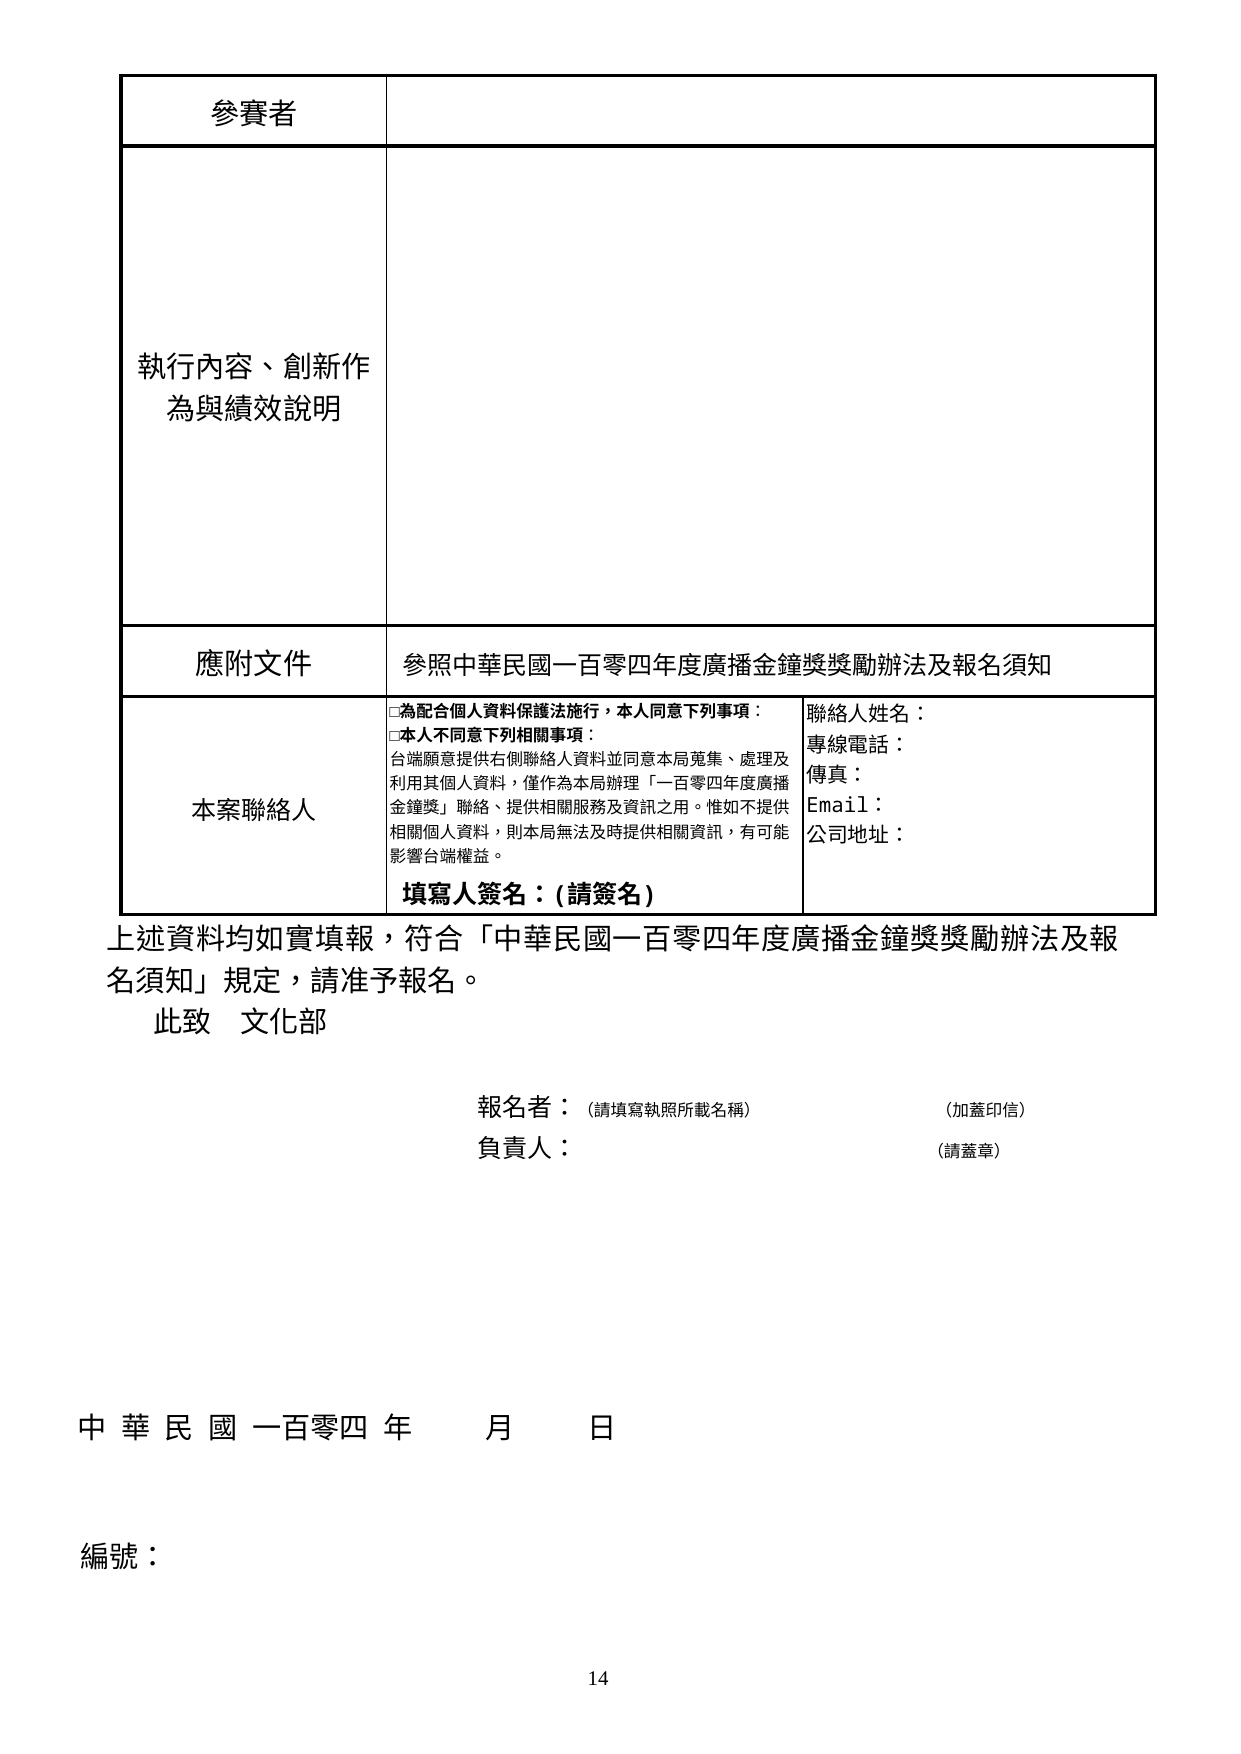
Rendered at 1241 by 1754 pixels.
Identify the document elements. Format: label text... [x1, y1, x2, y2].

table_cell [387, 148, 1154, 624]
text 上述資料均如實填報，符合「中華民國一百零四年度廣播金鐘獎獎勵辦法及報名須知」規定，請准予報名。 [106, 916, 1119, 999]
text 負責人： （請蓋章） [77, 1124, 1119, 1166]
table_cell 執行內容、創新作為與績效說明 [123, 148, 386, 624]
text 此致 文化部 [77, 999, 1119, 1041]
table_cell 本案聯絡人 [123, 698, 386, 913]
table_cell 參賽者 [123, 77, 386, 144]
table_cell 參照中華民國一百零四年度廣播金鐘獎獎勵辦法及報名須知 [387, 627, 1154, 694]
table_cell □為配合個人資料保護法施行，本人同意下列事項： □本人不同意下列相關事項： 台端願意提供右側聯絡人資料並同意本局蒐集、處理及利用其個人資料，僅作為本局辦理「一百零四年度廣播金鐘獎」聯絡、提供相關服務及資訊之用。惟如不提供相關個人資料，則本局無法及時提供相關資訊，有可能影響台端權益。 填寫人簽名：(請簽名) [387, 698, 802, 913]
table_header 編號： [77, 1511, 305, 1573]
table_cell 聯絡人姓名： 專線電話： 傳真： Email： 公司地址： [804, 698, 1154, 913]
table_cell 應附文件 [123, 627, 386, 694]
text 報名者：（請填寫執照所載名稱） （加蓋印信） [77, 1083, 1119, 1124]
table_cell [387, 77, 1154, 144]
text 中 華 民 國 一百零四 年 月 日 [77, 1404, 1119, 1446]
